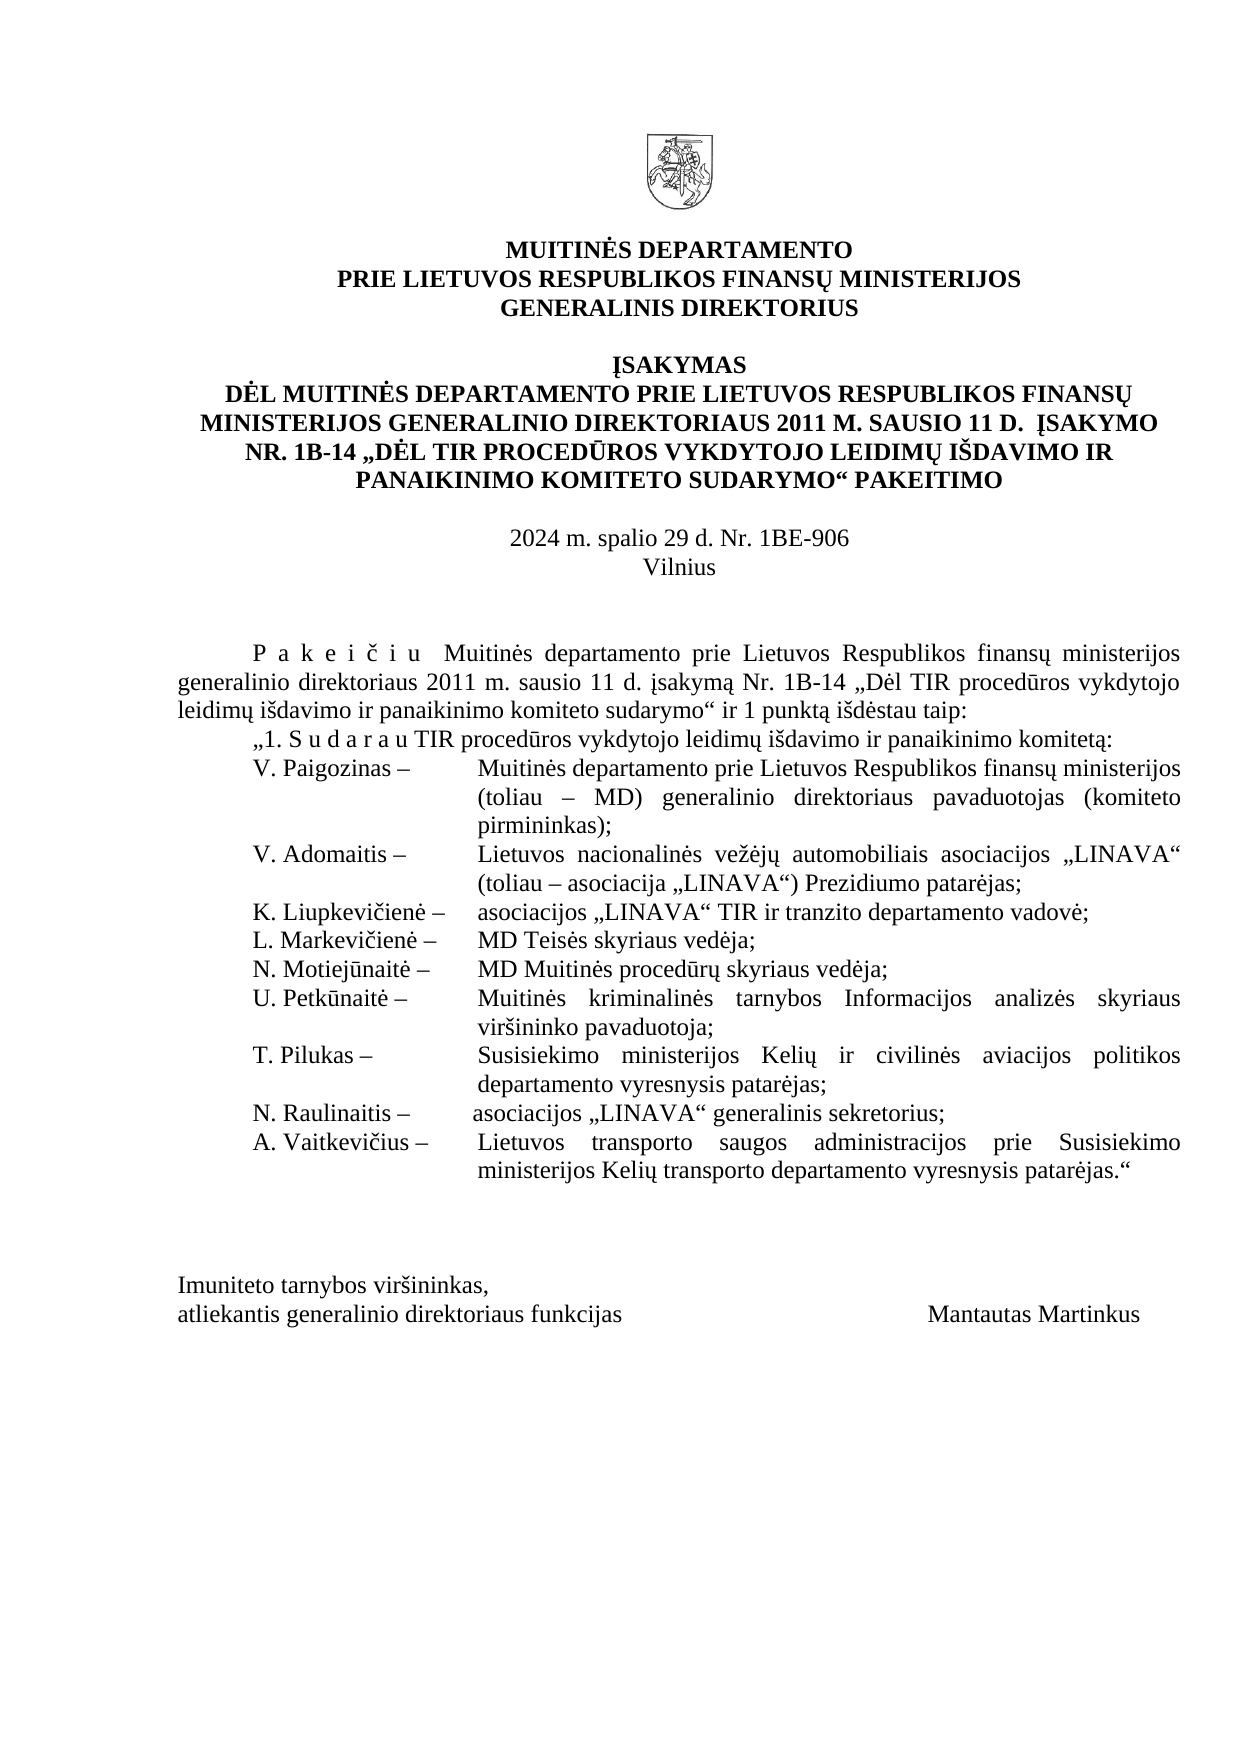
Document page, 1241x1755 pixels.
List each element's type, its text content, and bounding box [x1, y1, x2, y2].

text K. Liupkevičienė – asociacijos „LINAVA“ TIR ir tranzito departamento vadovė; [252, 897, 1181, 925]
text „1. S u d a r a u TIR procedūros vykdytojo leidimų išdavimo ir panaikinimo komitetą: [177, 724, 1181, 753]
text T. Pilukas – Susisiekimo ministerijos Kelių ir civilinės aviacijos politikos departamento vyresnysis patarėjas; [252, 1040, 1181, 1098]
text ĮSAKYMAS [177, 350, 1181, 379]
text DĖL MUITINĖS DEPARTAMENTO PRIE LIETUVOS RESPUBLIKOS FINANSŲ MINISTERIJOS GENERALINIO DIREKTORIAUS 2011 M. SAUSIO 11 D. ĮSAKYMO NR. 1B-14 „DĖL TIR PROCEDŪROS VYKDYTOJO LEIDIMŲ IŠDAVIMO IR PANAIKINIMO KOMITETO SUDARYMO“ PAKEITIMO [177, 379, 1181, 494]
text GENERALINIS DIREKTORIUS [177, 293, 1181, 322]
text P a k e i č i u Muitinės departamento prie Lietuvos Respublikos finansų ministerijos generalinio direktoriaus 2011 m. sausio 11 d. įsakymą Nr. 1B-14 „Dėl TIR procedūros vykdytojo leidimų išdavimo ir panaikinimo komiteto sudarymo“ ir 1 punktą išdėstau taip: [177, 638, 1181, 724]
text Vilnius [177, 552, 1181, 580]
text N. Motiejūnaitė – MD Muitinės procedūrų skyriaus vedėja; [177, 954, 1181, 983]
text PRIE LIETUVOS RESPUBLIKOS FINANSŲ MINISTERIJOS [177, 264, 1181, 293]
text MUITINĖS DEPARTAMENTO [177, 235, 1181, 264]
text atliekantis generalinio direktoriaus funkcijas Mantautas Martinkus [177, 1299, 1181, 1328]
text U. Petkūnaitė – Muitinės kriminalinės tarnybos Informacijos analizės skyriaus viršininko pavaduotoja; [252, 983, 1181, 1040]
text N. Raulinaitis – asociacijos „LINAVA“ generalinis sekretorius; [252, 1098, 1181, 1127]
text A. Vaitkevičius – Lietuvos transporto saugos administracijos prie Susisiekimo ministerijos Kelių transporto departamento vyresnysis patarėjas.“ [252, 1127, 1181, 1184]
text V. Paigozinas – Muitinės departamento prie Lietuvos Respublikos finansų ministerijos (toliau – MD) generalinio direktoriaus pavaduotojas (komiteto pirmininkas); [252, 753, 1181, 839]
text V. Adomaitis – Lietuvos nacionalinės vežėjų automobiliais asociacijos „LINAVA“ (toliau – asociacija „LINAVA“) Prezidiumo patarėjas; [252, 839, 1181, 897]
text L. Markevičienė – MD Teisės skyriaus vedėja; [252, 925, 1181, 954]
text Imuniteto tarnybos viršininkas, [177, 1270, 1181, 1299]
text 2024 m. spalio 29 d. Nr. 1BE-906 [177, 523, 1181, 552]
